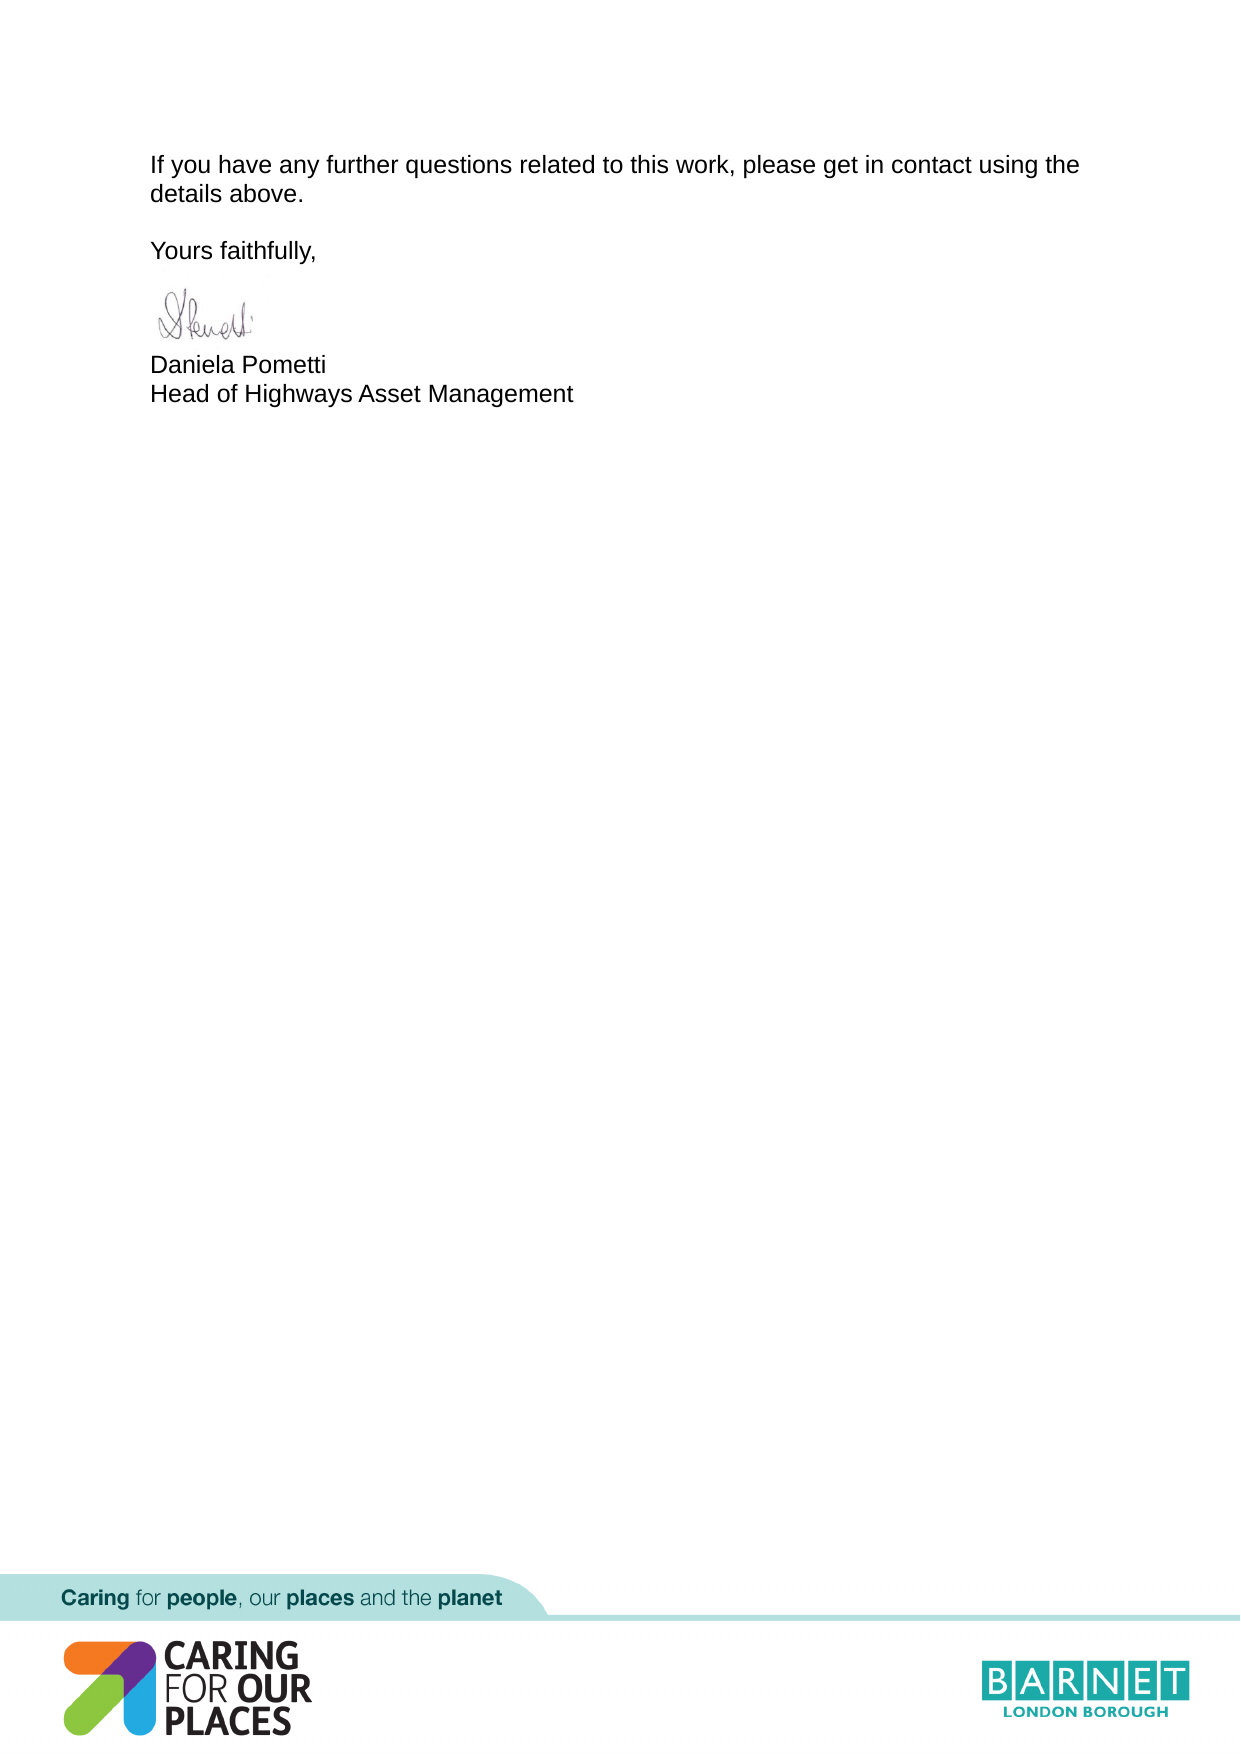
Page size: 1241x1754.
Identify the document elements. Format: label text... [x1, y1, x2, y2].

text Head of Highways Asset Management [150, 379, 1090, 408]
text If you have any further questions related to this work, please get in contact using the details above. [150, 150, 1090, 207]
text Daniela Pometti [150, 351, 1090, 379]
text Yours faithfully, [150, 236, 1090, 265]
